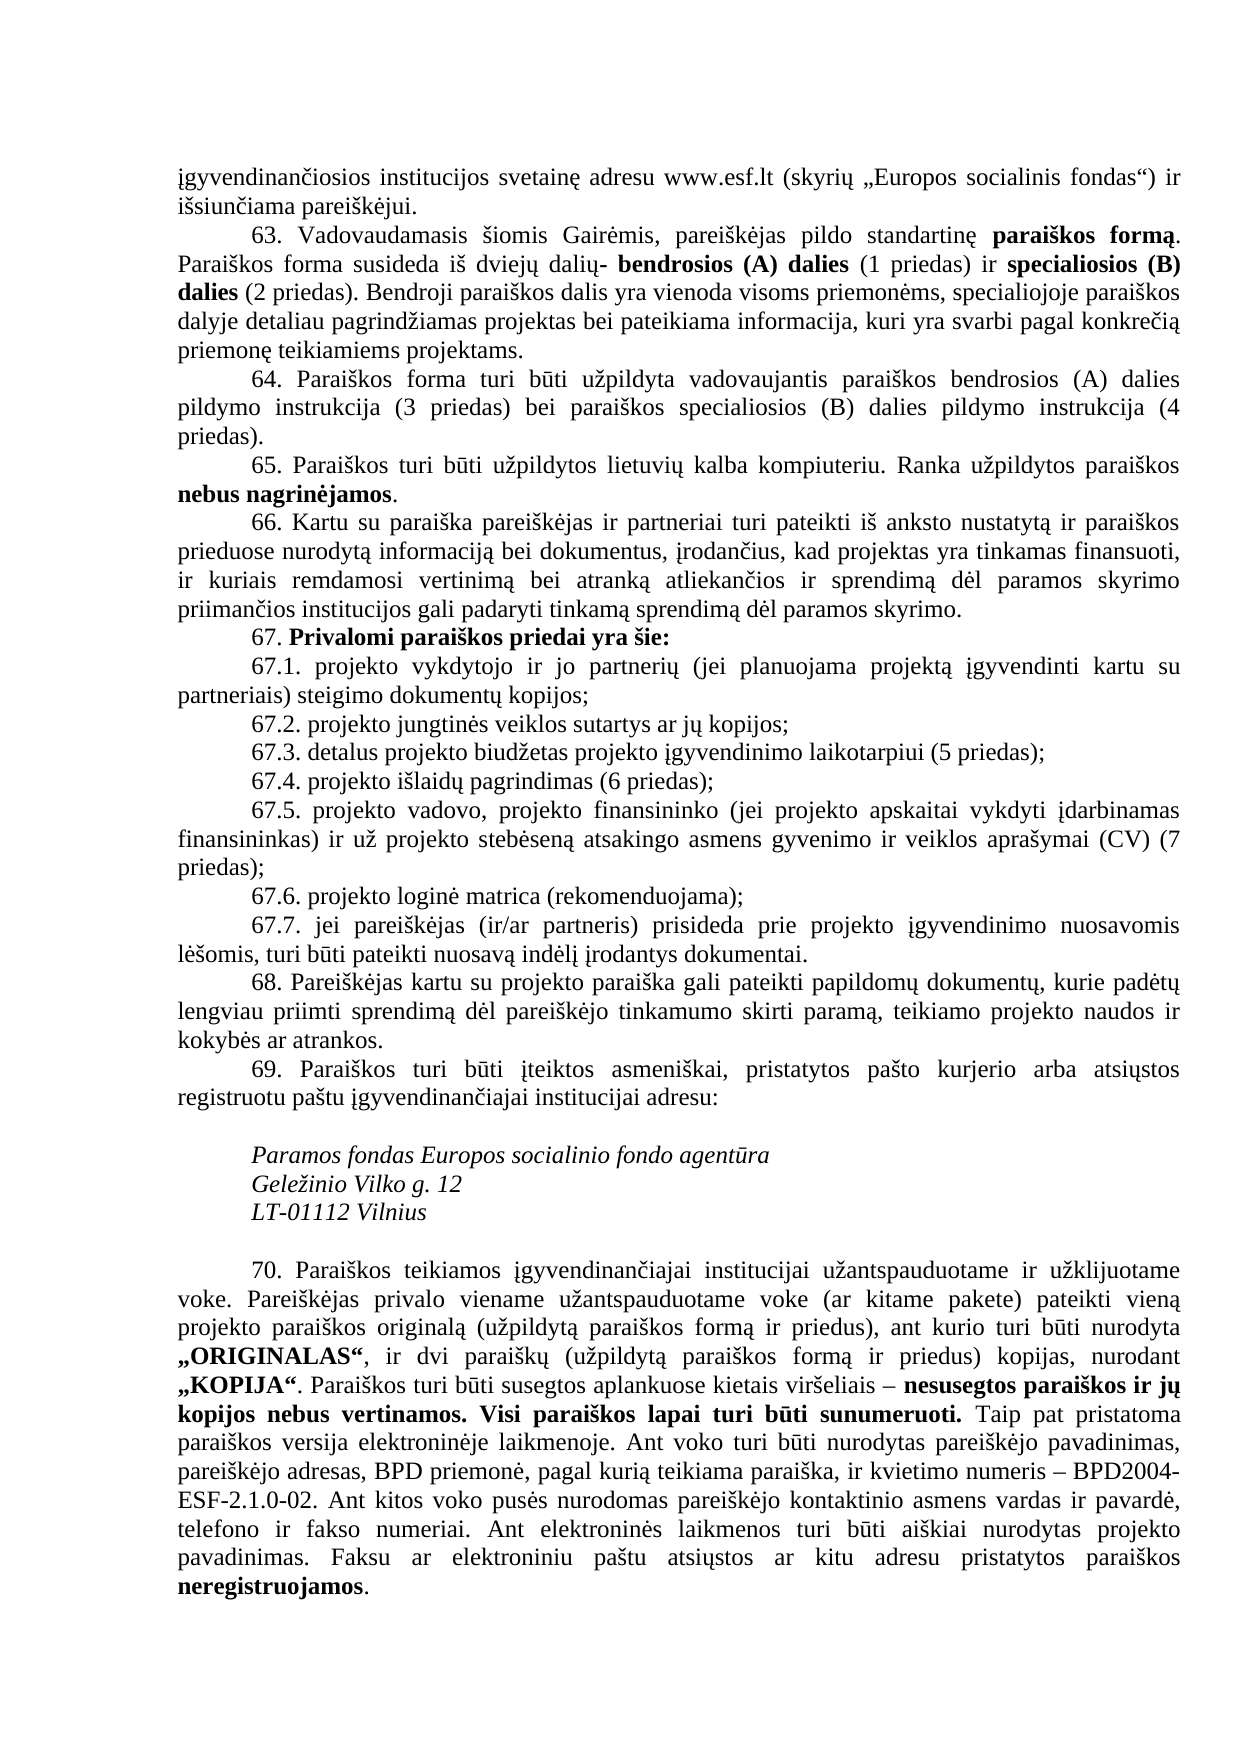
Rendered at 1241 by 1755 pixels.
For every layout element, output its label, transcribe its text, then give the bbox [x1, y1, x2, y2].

text 67.3. detalus projekto biudžetas projekto įgyvendinimo laikotarpiui (5 priedas); [177, 737, 1181, 766]
text 67.7. jei pareiškėjas (ir/ar partneris) prisideda prie projekto įgyvendinimo nuosavomis lėšomis, turi būti pateikti nuosavą indėlį įrodantys dokumentai. [177, 910, 1181, 967]
text 63. Vadovaudamasis šiomis Gairėmis, pareiškėjas pildo standartinę paraiškos formą. Paraiškos forma susideda iš dviejų dalių- bendrosios (A) dalies (1 priedas) ir specialiosios (B) dalies (2 priedas). Bendroji paraiškos dalis yra vienoda visoms priemonėms, specialiojoje paraiškos dalyje detaliau pagrindžiamas projektas bei pateikiama informacija, kuri yra svarbi pagal konkrečią priemonę teikiamiems projektams. [177, 220, 1181, 364]
text 67.1. projekto vykdytojo ir jo partnerių (jei planuojama projektą įgyvendinti kartu su partneriais) steigimo dokumentų kopijos; [177, 651, 1181, 709]
text 68. Pareiškėjas kartu su projekto paraiška gali pateikti papildomų dokumentų, kurie padėtų lengviau priimti sprendimą dėl pareiškėjo tinkamumo skirti paramą, teikiamo projekto naudos ir kokybės ar atrankos. [177, 967, 1181, 1054]
text 67.5. projekto vadovo, projekto finansininko (jei projekto apskaitai vykdyti įdarbinamas finansininkas) ir už projekto stebėseną atsakingo asmens gyvenimo ir veiklos aprašymai (CV) (7 priedas); [177, 795, 1181, 881]
text 66. Kartu su paraiška pareiškėjas ir partneriai turi pateikti iš anksto nustatytą ir paraiškos prieduose nurodytą informaciją bei dokumentus, įrodančius, kad projektas yra tinkamas finansuoti, ir kuriais remdamosi vertinimą bei atranką atliekančios ir sprendimą dėl paramos skyrimo priimančios institucijos gali padaryti tinkamą sprendimą dėl paramos skyrimo. [177, 507, 1181, 622]
text 69. Paraiškos turi būti įteiktos asmeniškai, pristatytos pašto kurjerio arba atsiųstos registruotu paštu įgyvendinančiajai institucijai adresu: [177, 1054, 1181, 1111]
text Paramos fondas Europos socialinio fondo agentūra [177, 1140, 1181, 1169]
text 64. Paraiškos forma turi būti užpildyta vadovaujantis paraiškos bendrosios (A) dalies pildymo instrukcija (3 priedas) bei paraiškos specialiosios (B) dalies pildymo instrukcija (4 priedas). [177, 364, 1181, 450]
text 70. Paraiškos teikiamos įgyvendinančiajai institucijai užantspauduotame ir užklijuotame voke. Pareiškėjas privalo viename užantspauduotame voke (ar kitame pakete) pateikti vieną projekto paraiškos originalą (užpildytą paraiškos formą ir priedus), ant kurio turi būti nurodyta „ORIGINALAS“, ir dvi paraiškų (užpildytą paraiškos formą ir priedus) kopijas, nurodant „KOPIJA“. Paraiškos turi būti susegtos aplankuose kietais viršeliais – nesusegtos paraiškos ir jų kopijos nebus vertinamos. Visi paraiškos lapai turi būti sunumeruoti. Taip pat pristatoma paraiškos versija elektroninėje laikmenoje. Ant voko turi būti nurodytas pareiškėjo pavadinimas, pareiškėjo adresas, BPD priemonė, pagal kurią teikiama paraiška, ir kvietimo numeris – BPD2004-ESF-2.1.0-02. Ant kitos voko pusės nurodomas pareiškėjo kontaktinio asmens vardas ir pavardė, telefono ir fakso numeriai. Ant elektroninės laikmenos turi būti aiškiai nurodytas projekto pavadinimas. Faksu ar elektroniniu paštu atsiųstos ar kitu adresu pristatytos paraiškos neregistruojamos. [177, 1255, 1181, 1600]
text 67. Privalomi paraiškos priedai yra šie: [177, 622, 1181, 651]
text 67.6. projekto loginė matrica (rekomenduojama); [177, 881, 1181, 910]
text 67.4. projekto išlaidų pagrindimas (6 priedas); [177, 766, 1181, 795]
text Geležinio Vilko g. 12 [177, 1169, 1181, 1197]
text 65. Paraiškos turi būti užpildytos lietuvių kalba kompiuteriu. Ranka užpildytos paraiškos nebus nagrinėjamos. [177, 450, 1181, 507]
text įgyvendinančiosios institucijos svetainę adresu www.esf.lt (skyrių „Europos socialinis fondas“) ir išsiunčiama pareiškėjui. [177, 162, 1181, 220]
text 67.2. projekto jungtinės veiklos sutartys ar jų kopijos; [177, 709, 1181, 737]
text LT-01112 Vilnius [177, 1197, 1181, 1226]
